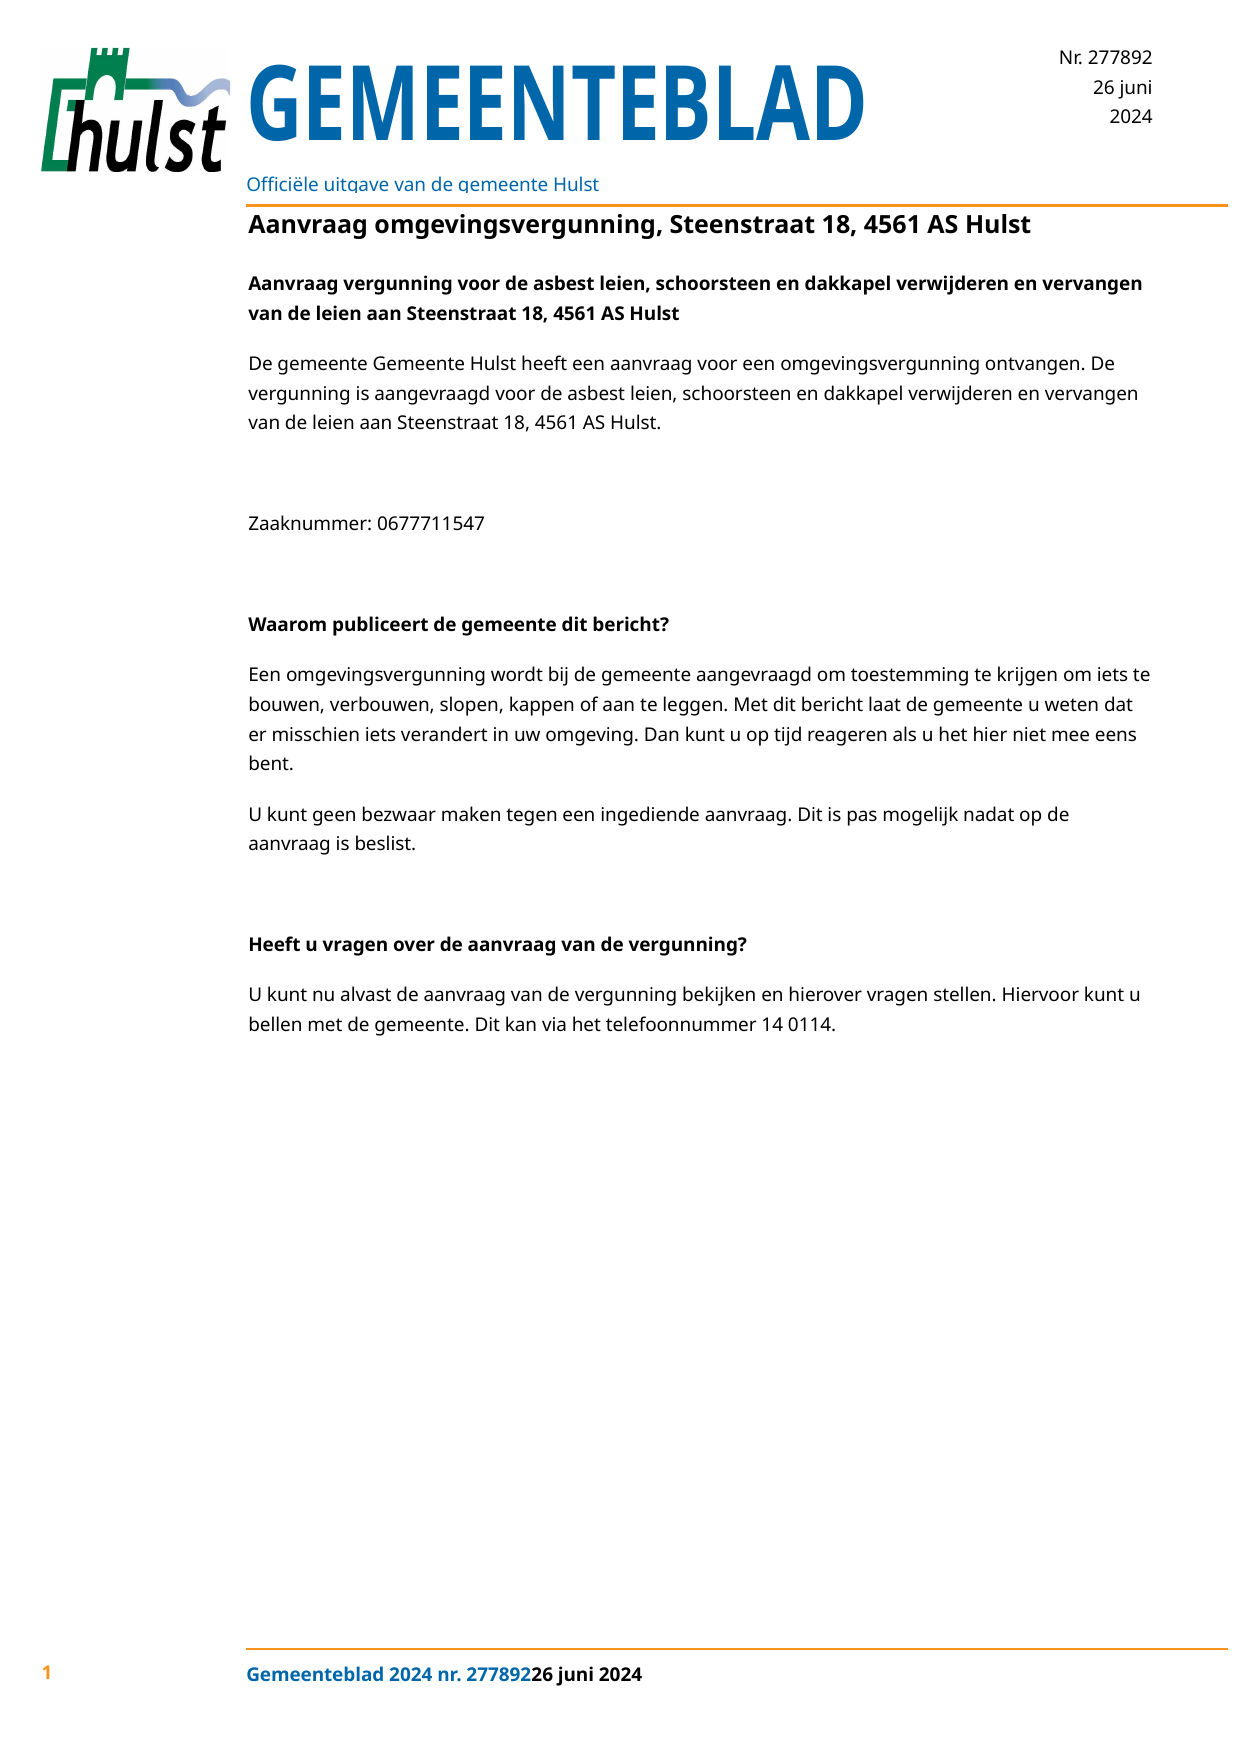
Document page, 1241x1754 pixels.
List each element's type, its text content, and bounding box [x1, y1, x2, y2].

text Heeft u vragen over de aanvraag van de vergunning? [248, 931, 1152, 957]
text U kunt geen bezwaar maken tegen een ingediende aanvraag. Dit is pas mogelijk nadat op de aanvraag is beslist. [248, 801, 1152, 856]
text Aanvraag omgevingsvergunning, Steenstraat 18, 4561 AS Hulst [248, 207, 1152, 241]
text Een omgevingsvergunning wordt bij de gemeente aangevraagd om toestemming te krijgen om iets te bouwen, verbouwen, slopen, kappen of aan te leggen. Met dit bericht laat de gemeente u weten dat er misschien iets verandert in uw omgeving. Dan kunt u op tijd reageren als u het hier niet mee eens bent. [248, 662, 1152, 776]
text Waarom publiceert de gemeente dit bericht? [248, 611, 1152, 637]
text Aanvraag vergunning voor de asbest leien, schoorsteen en dakkapel verwijderen en vervangen van de leien aan Steenstraat 18, 4561 AS Hulst [248, 270, 1152, 326]
text De gemeente Gemeente Hulst heeft een aanvraag voor een omgevingsvergunning ontvangen. De vergunning is aangevraagd voor de asbest leien, schoorsteen en dakkapel verwijderen en vervangen van de leien aan Steenstraat 18, 4561 AS Hulst. [248, 350, 1152, 435]
text U kunt nu alvast de aanvraag van de vergunning bekijken en hierover vragen stellen. Hiervoor kunt u bellen met de gemeente. Dit kan via het telefoonnummer 14 0114. [248, 982, 1152, 1037]
picture [41, 47, 231, 172]
text Zaaknummer: 0677711547 [248, 510, 1152, 536]
